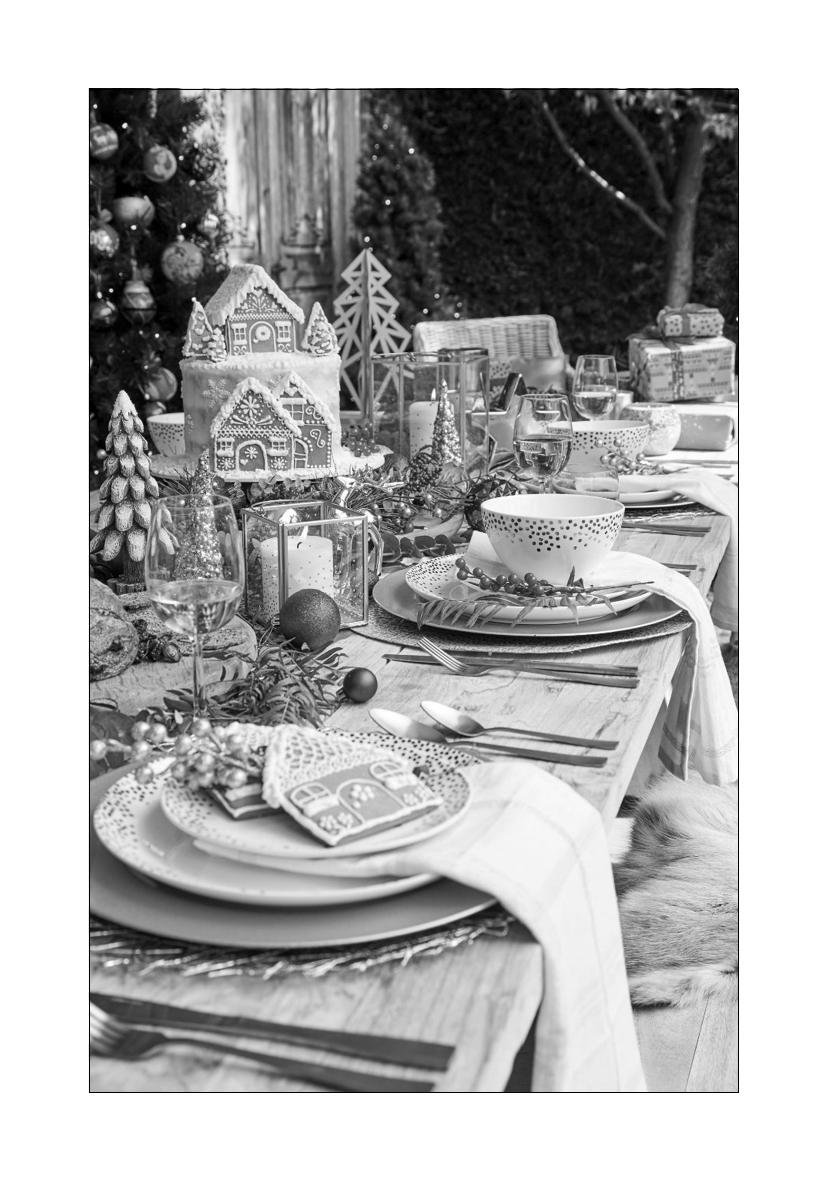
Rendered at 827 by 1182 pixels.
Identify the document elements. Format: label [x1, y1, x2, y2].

picture [90, 90, 738, 1092]
